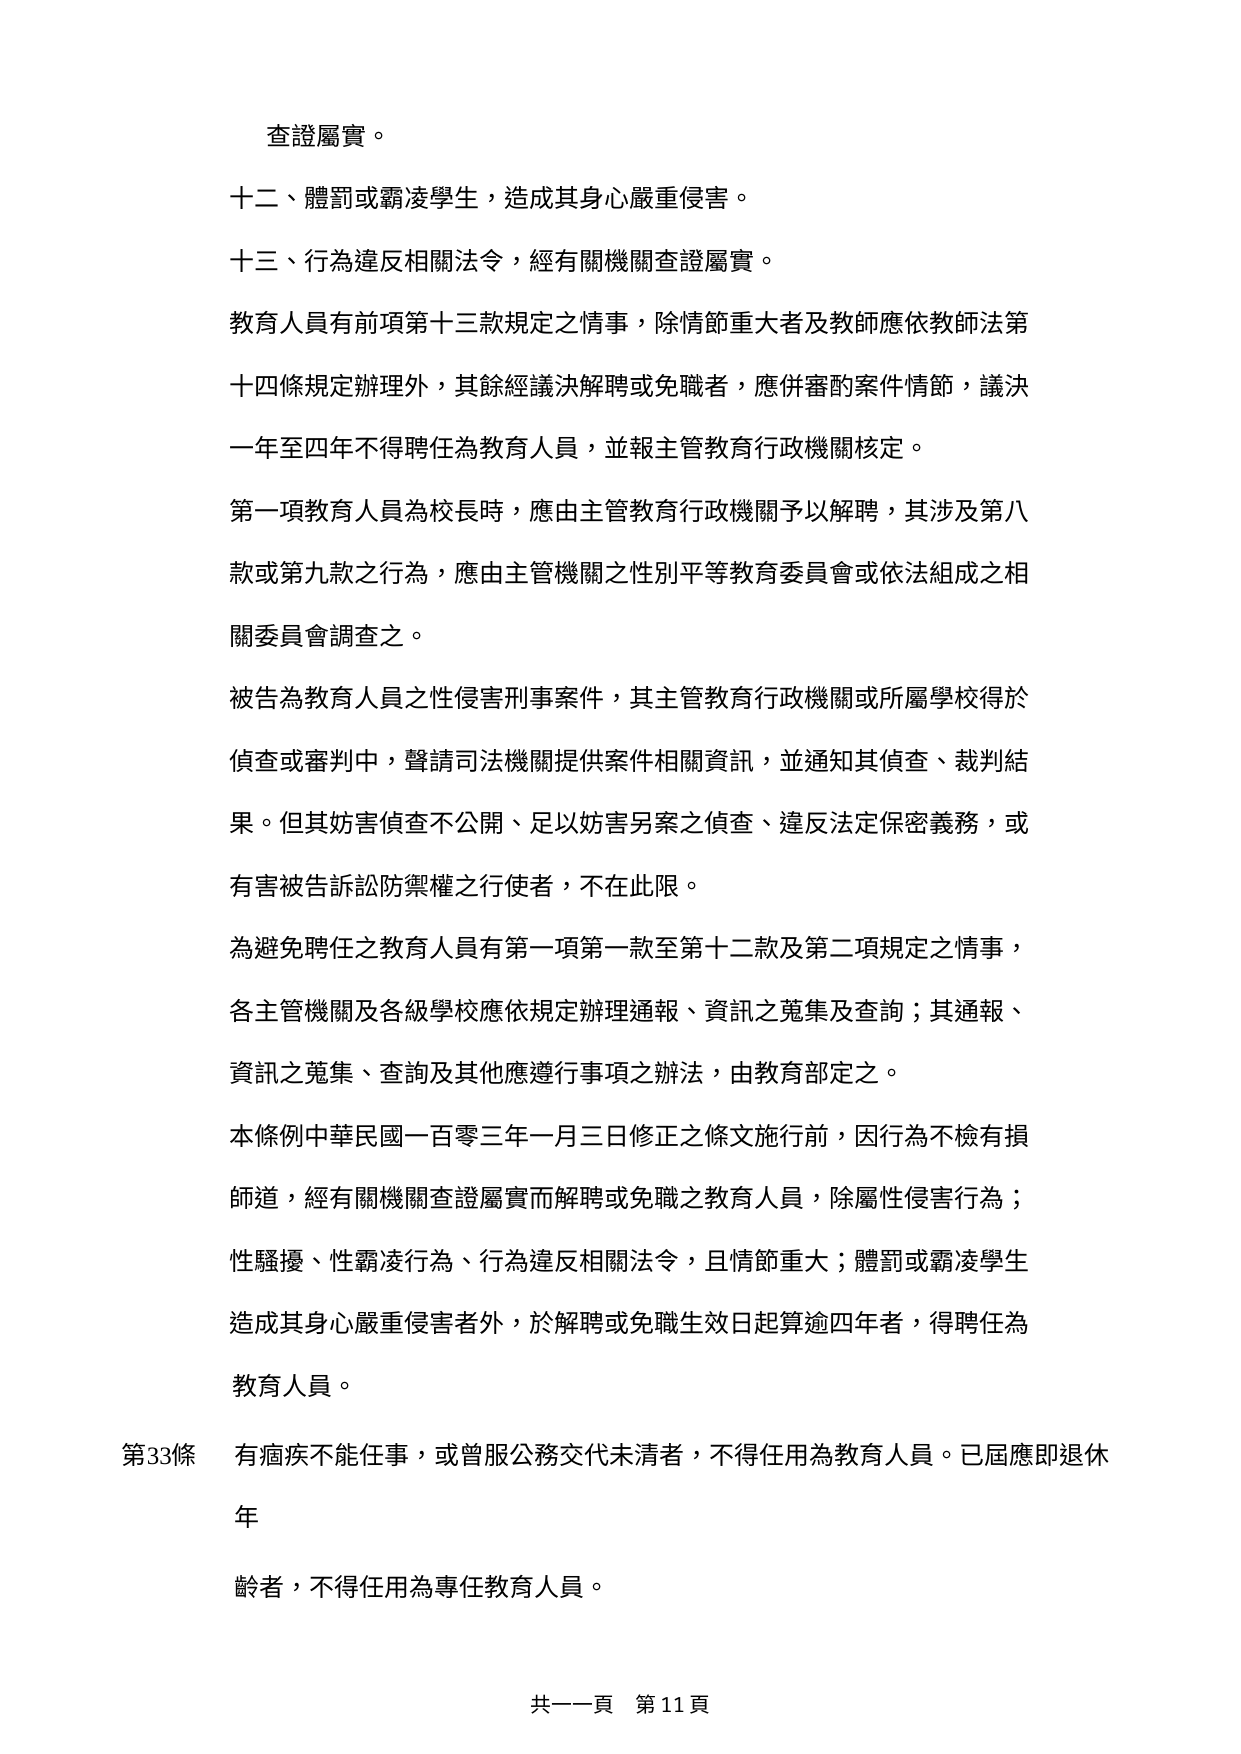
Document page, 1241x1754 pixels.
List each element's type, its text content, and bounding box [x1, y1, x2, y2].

text 偵查或審判中，聲請司法機關提供案件相關資訊，並通知其偵查、裁判結 [118, 717, 1122, 780]
text 有害被告訴訟防禦權之行使者，不在此限。 [118, 842, 1122, 905]
text 齡者，不得任用為專任教育人員。 [122, 1544, 1122, 1606]
text 資訊之蒐集、查詢及其他應遵行事項之辦法，由教育部定之。 [118, 1030, 1122, 1092]
text 十二、體罰或霸凌學生，造成其身心嚴重侵害。 [118, 155, 1122, 217]
text 款或第九款之行為，應由主管機關之性別平等教育委員會或依法組成之相 [118, 530, 1122, 592]
text 十四條規定辦理外，其餘經議決解聘或免職者，應併審酌案件情節，議決 [118, 342, 1122, 405]
text 教育人員。 [231, 1342, 1122, 1405]
text 關委員會調查之。 [118, 592, 1122, 655]
text 第一項教育人員為校長時，應由主管教育行政機關予以解聘，其涉及第八 [118, 467, 1122, 530]
text 十三、行為違反相關法令，經有關機關查證屬實。 [118, 217, 1122, 280]
text 教育人員有前項第十三款規定之情事，除情節重大者及教師應依教師法第 [118, 280, 1122, 342]
text 被告為教育人員之性侵害刑事案件，其主管教育行政機關或所屬學校得於 [118, 655, 1122, 717]
text 性騷擾、性霸凌行為、行為違反相關法令，且情節重大；體罰或霸凌學生 [118, 1217, 1122, 1280]
text 造成其身心嚴重侵害者外，於解聘或免職生效日起算逾四年者，得聘任為 [118, 1280, 1122, 1342]
text 查證屬實。 [118, 92, 1122, 155]
text 一年至四年不得聘任為教育人員，並報主管教育行政機關核定。 [118, 405, 1122, 467]
text 為避免聘任之教育人員有第一項第一款至第十二款及第二項規定之情事， [118, 905, 1122, 967]
text 師道，經有關機關查證屬實而解聘或免職之教育人員，除屬性侵害行為； [118, 1155, 1122, 1217]
text 本條例中華民國一百零三年一月三日修正之條文施行前，因行為不檢有損 [118, 1092, 1122, 1155]
list 有痼疾不能任事，或曾服公務交代未清者，不得任用為教育人員。已屆應即退休年 [122, 1412, 1122, 1537]
text 各主管機關及各級學校應依規定辦理通報、資訊之蒐集及查詢；其通報、 [118, 967, 1122, 1030]
text 果。但其妨害偵查不公開、足以妨害另案之偵查、違反法定保密義務，或 [118, 780, 1122, 842]
